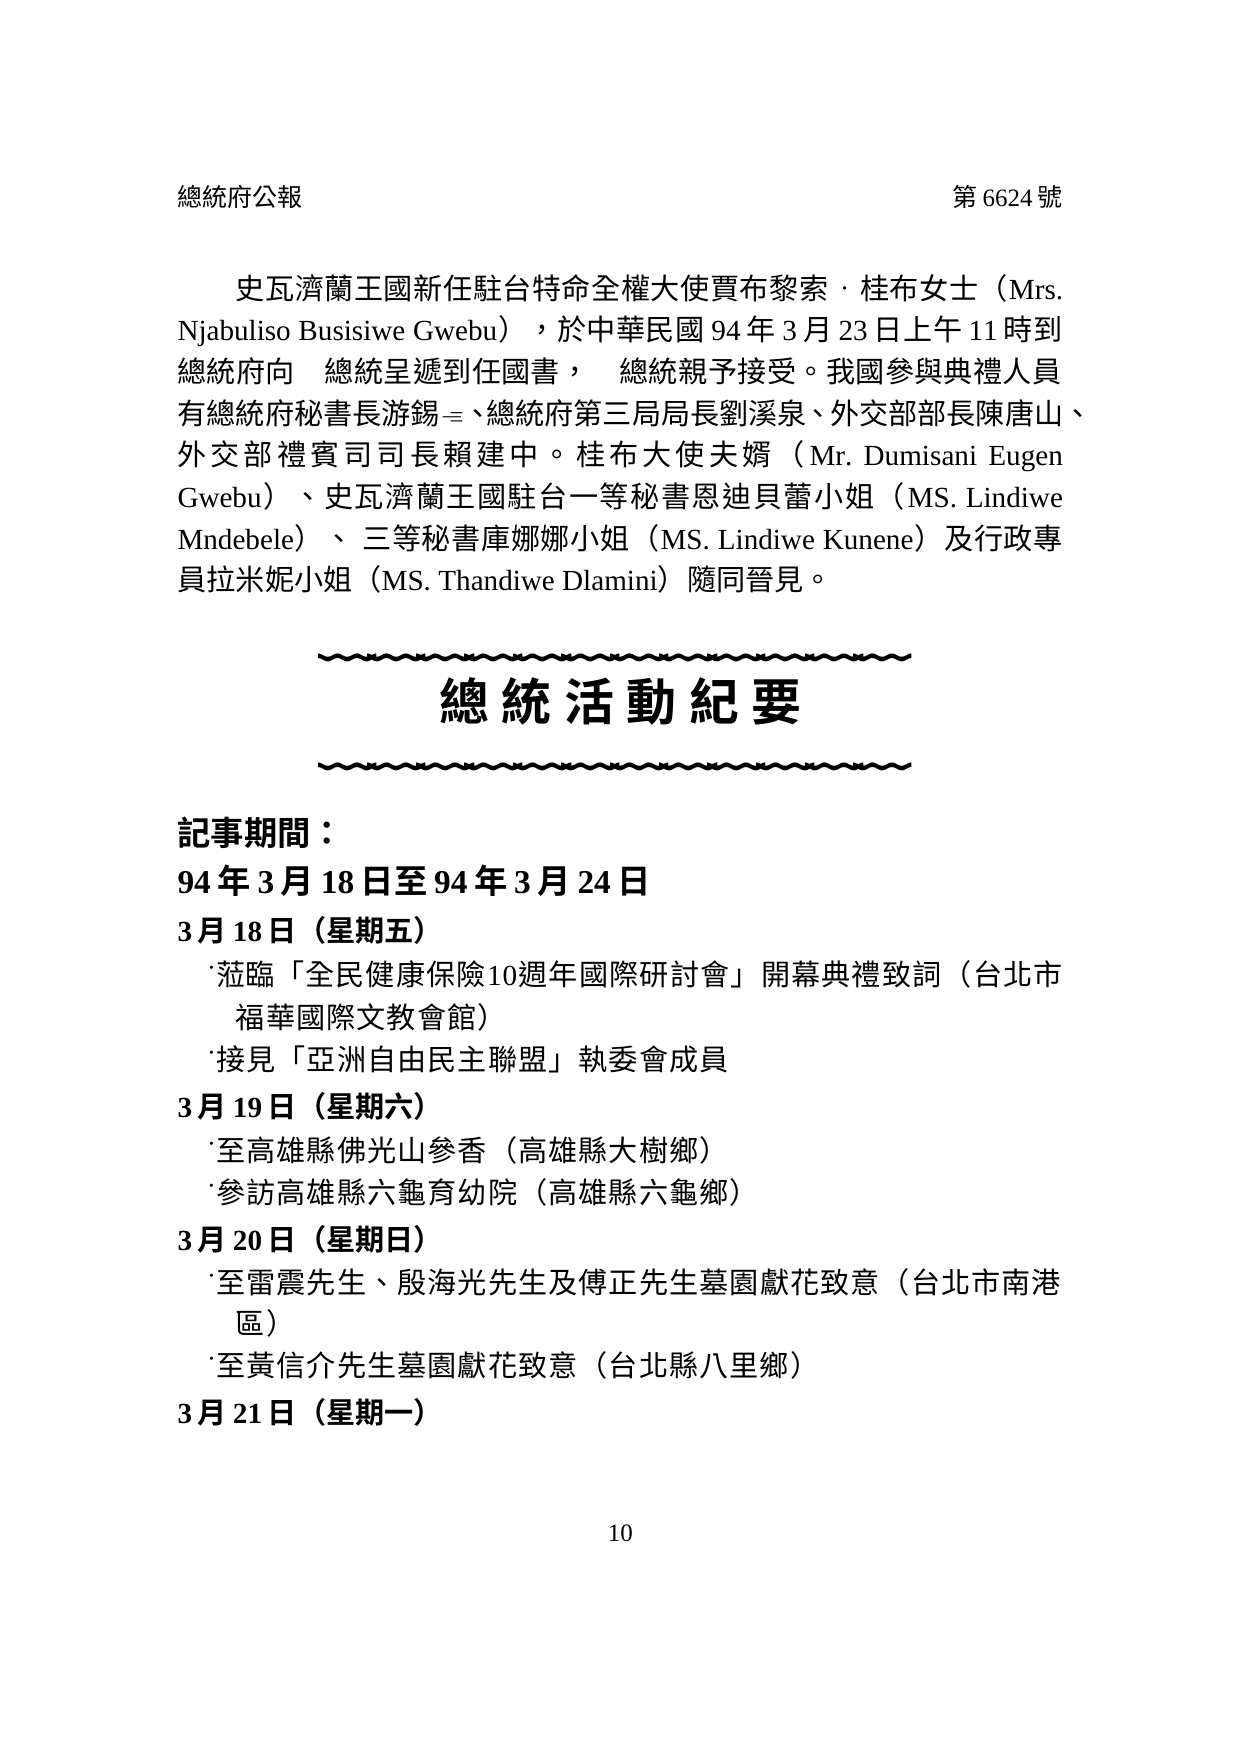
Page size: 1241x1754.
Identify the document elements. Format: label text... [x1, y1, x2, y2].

text ˙至雷震先生、殷海光先生及傅正先生墓園獻花致意（台北市南港區） [206, 1260, 1063, 1343]
text 3月21日（星期一） [177, 1385, 1063, 1433]
text ﹏﹏﹏﹏﹏﹏﹏﹏﹏﹏﹏﹏ [177, 745, 1063, 770]
text ˙蒞臨「全民健康保險10週年國際研討會」開幕典禮致詞（台北市福華國際文教會館） [206, 951, 1063, 1037]
text ﹏﹏﹏﹏﹏﹏﹏﹏﹏﹏﹏﹏ [177, 637, 1063, 662]
text 總 統 活 動 紀 要 [177, 674, 1063, 732]
text ˙至高雄縣佛光山參香（高雄縣大樹鄉） [206, 1127, 1063, 1169]
text 史瓦濟蘭王國新任駐台特命全權大使賈布黎索‧桂布女士（Mrs. Njabuliso Busisiwe Gwebu），於中華民國94年3月23日上午11時到總統府向 總統呈遞到任國書， 總統親予接受。我國參與典禮人員有總統府秘書長游錫、總統府第三局局長劉溪泉、外交部部長陳唐山、外交部禮賓司司長賴建中。桂布大使夫婿（Mr. Dumisani Eugen Gwebu）、史瓦濟蘭王國駐台一等秘書恩迪貝蕾小姐（MS. Lindiwe Mndebele）、 三等秘書庫娜娜小姐（MS. Lindiwe Kunene）及行政專員拉米妮小姐（MS. Thandiwe Dlamini）隨同晉見。 [177, 266, 1063, 599]
text 記事期間： [177, 807, 1063, 855]
text 3月20日（星期日） [177, 1212, 1063, 1260]
text 3月19日（星期六） [177, 1079, 1063, 1127]
text ˙至黃信介先生墓園獻花致意（台北縣八里鄉） [206, 1343, 1063, 1385]
text ˙參訪高雄縣六龜育幼院（高雄縣六龜鄉） [206, 1169, 1063, 1212]
text ˙接見「亞洲自由民主聯盟」執委會成員 [206, 1037, 1063, 1079]
text 94年3月18日至94年3月24日 [177, 855, 1063, 903]
text 3月18日（星期五） [177, 903, 1063, 951]
